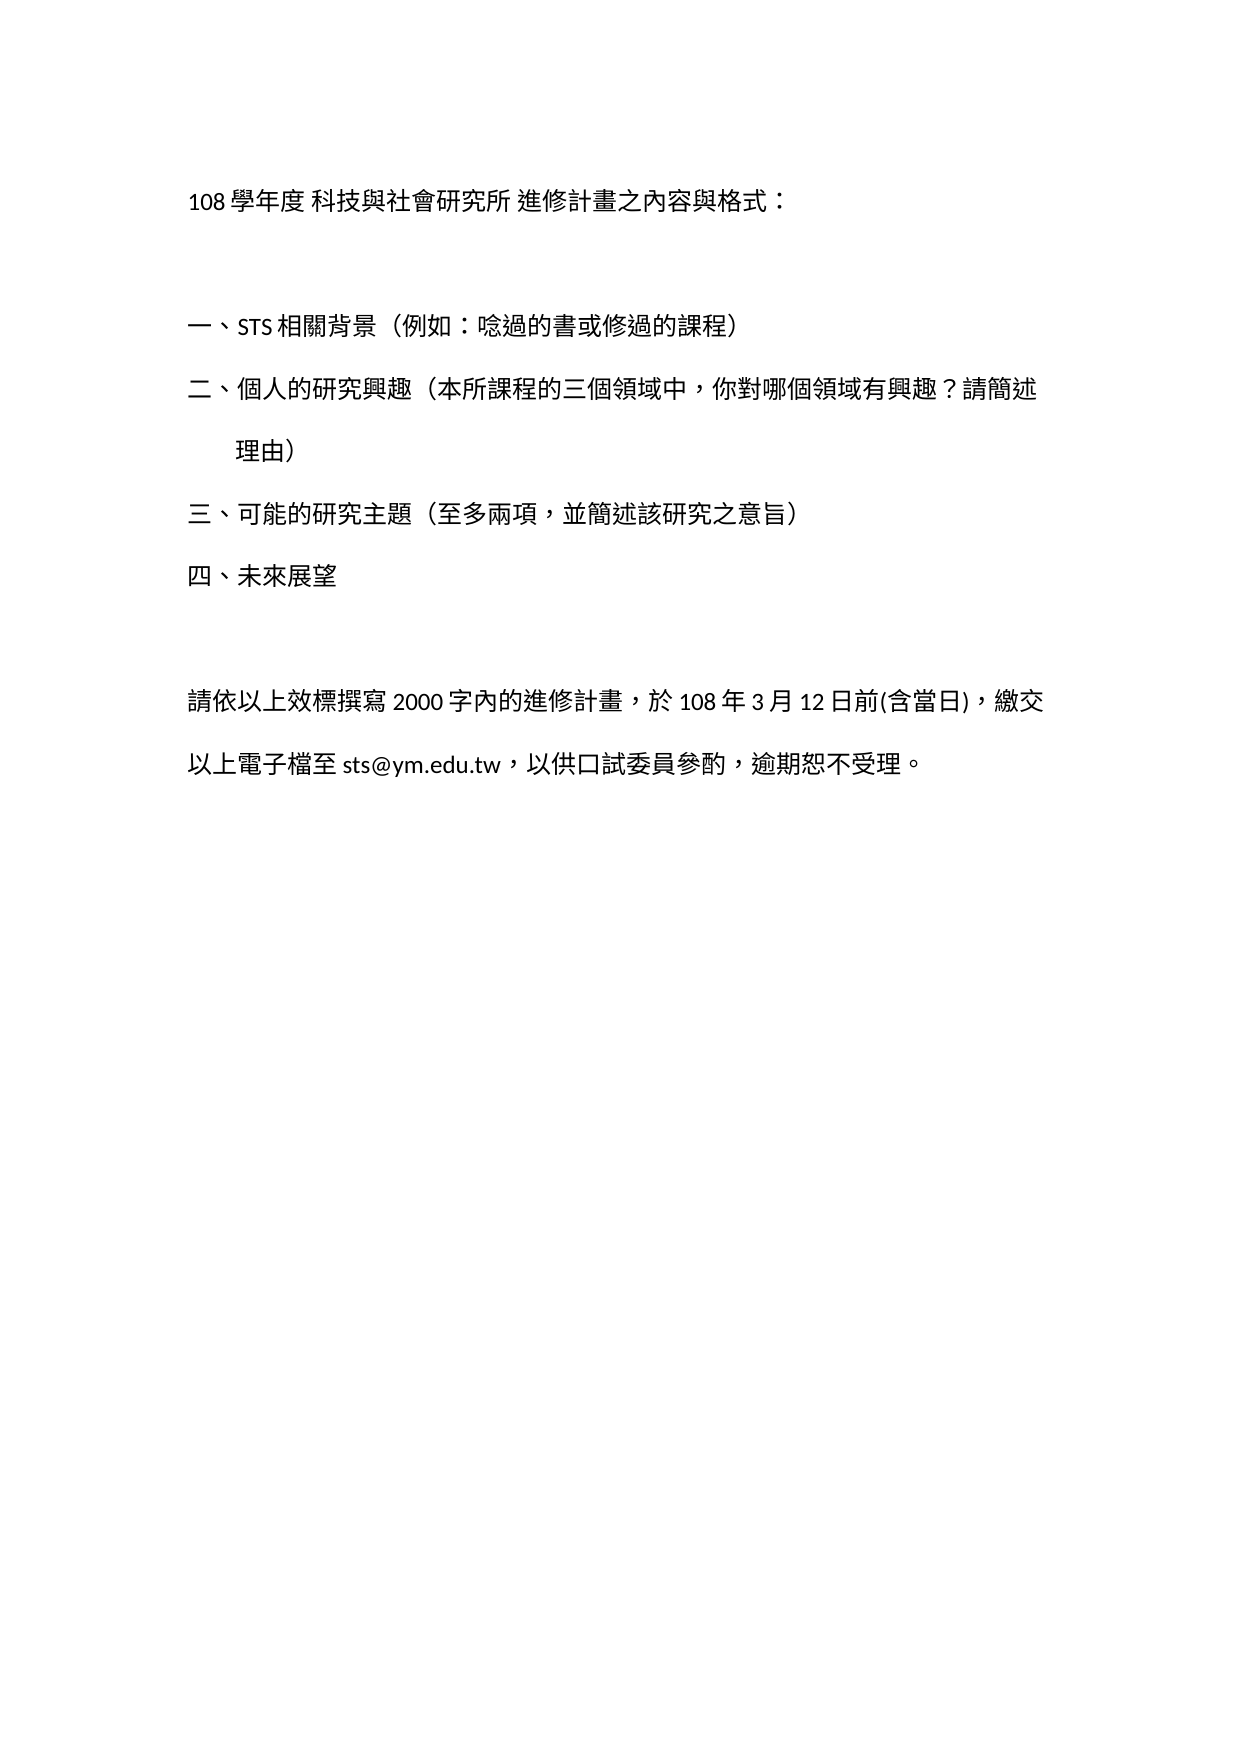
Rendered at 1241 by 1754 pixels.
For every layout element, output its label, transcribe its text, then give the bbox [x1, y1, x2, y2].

text 請依以上效標撰寫2000字內的進修計畫，於108年3月12日前(含當日)，繳交以上電子檔至sts@ym.edu.tw，以供口試委員參酌，逾期恕不受理。 [187, 658, 1053, 783]
text 四、未來展望 [187, 533, 1053, 596]
text 二、個人的研究興趣（本所課程的三個領域中，你對哪個領域有興趣？請簡述理由） [187, 346, 1053, 471]
text 一、STS相關背景（例如：唸過的書或修過的課程） [187, 283, 1053, 346]
text 108學年度 科技與社會研究所 進修計畫之內容與格式： [187, 158, 1053, 221]
text 三、可能的研究主題（至多兩項，並簡述該研究之意旨） [187, 471, 1053, 533]
